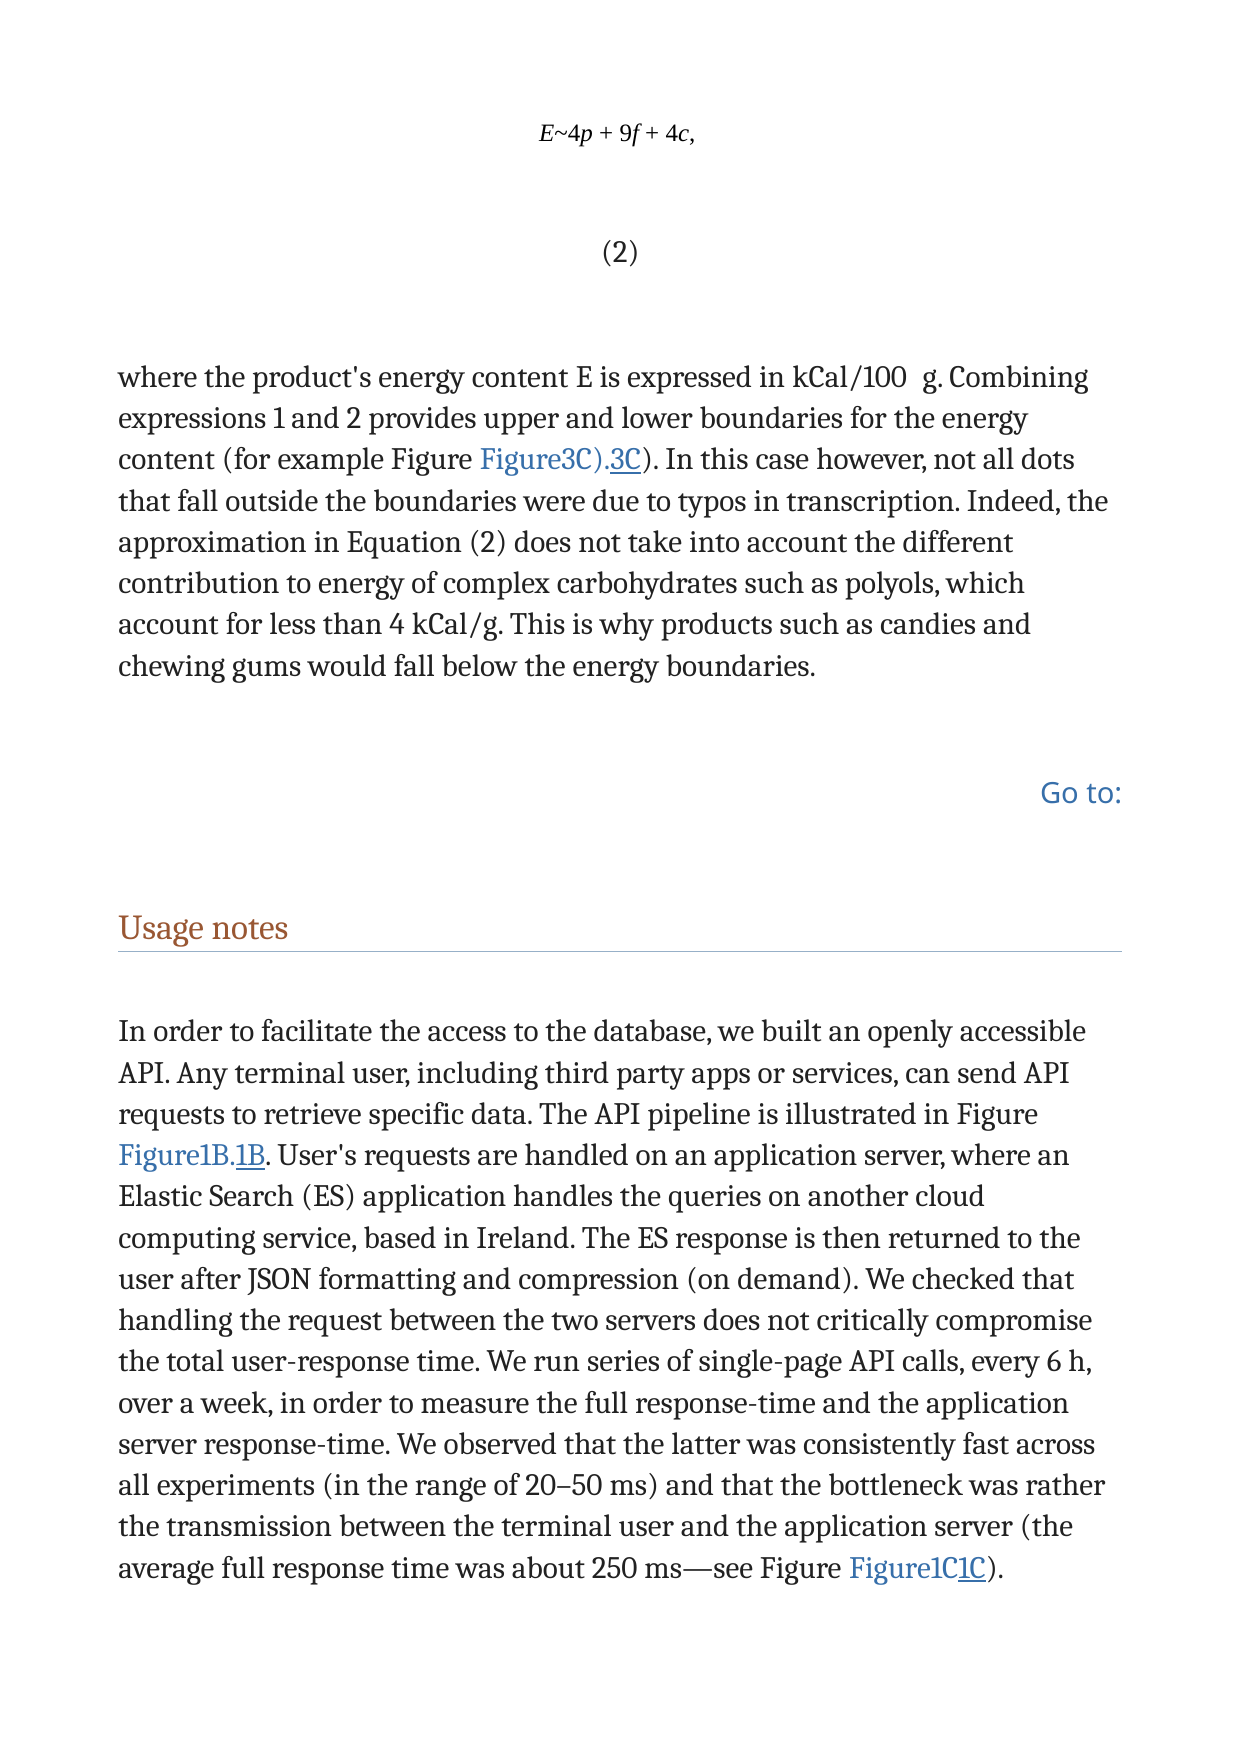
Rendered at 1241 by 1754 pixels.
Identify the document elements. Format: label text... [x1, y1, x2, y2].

text E~4p + 9f + 4c, [118, 118, 1122, 147]
text Go to: [118, 772, 1122, 812]
subtitle Usage notes [118, 901, 1122, 951]
text In order to facilitate the access to the database, we built an openly accessible API. Any terminal user, including third party apps or services, can send API requests to retrieve specific data. The API pipeline is illustrated in Figure ​Figure1B.1B. User's requests are handled on an application server, where an Elastic Search (ES) application handles the queries on another cloud computing service, based in Ireland. The ES response is then returned to the user after JSON formatting and compression (on demand). We checked that handling the request between the two servers does not critically compromise the total user-response time. We run series of single-page API calls, every 6 h, over a week, in order to measure the full response-time and the application server response-time. We observed that the latter was consistently fast across all experiments (in the range of 20–50 ms) and that the bottleneck was rather the transmission between the terminal user and the application server (the average full response time was about 250 ms—see Figure ​Figure1C1C). [118, 1014, 1122, 1586]
text (2) [118, 234, 1122, 270]
text where the product's energy content E is expressed in kCal/100 g. Combining expressions 1 and 2 provides upper and lower boundaries for the energy content (for example Figure ​Figure3C).3C). In this case however, not all dots that fall outside the boundaries were due to typos in transcription. Indeed, the approximation in Equation (2) does not take into account the different contribution to energy of complex carbohydrates such as polyols, which account for less than 4 kCal/g. This is why products such as candies and chewing gums would fall below the energy boundaries. [118, 359, 1122, 684]
